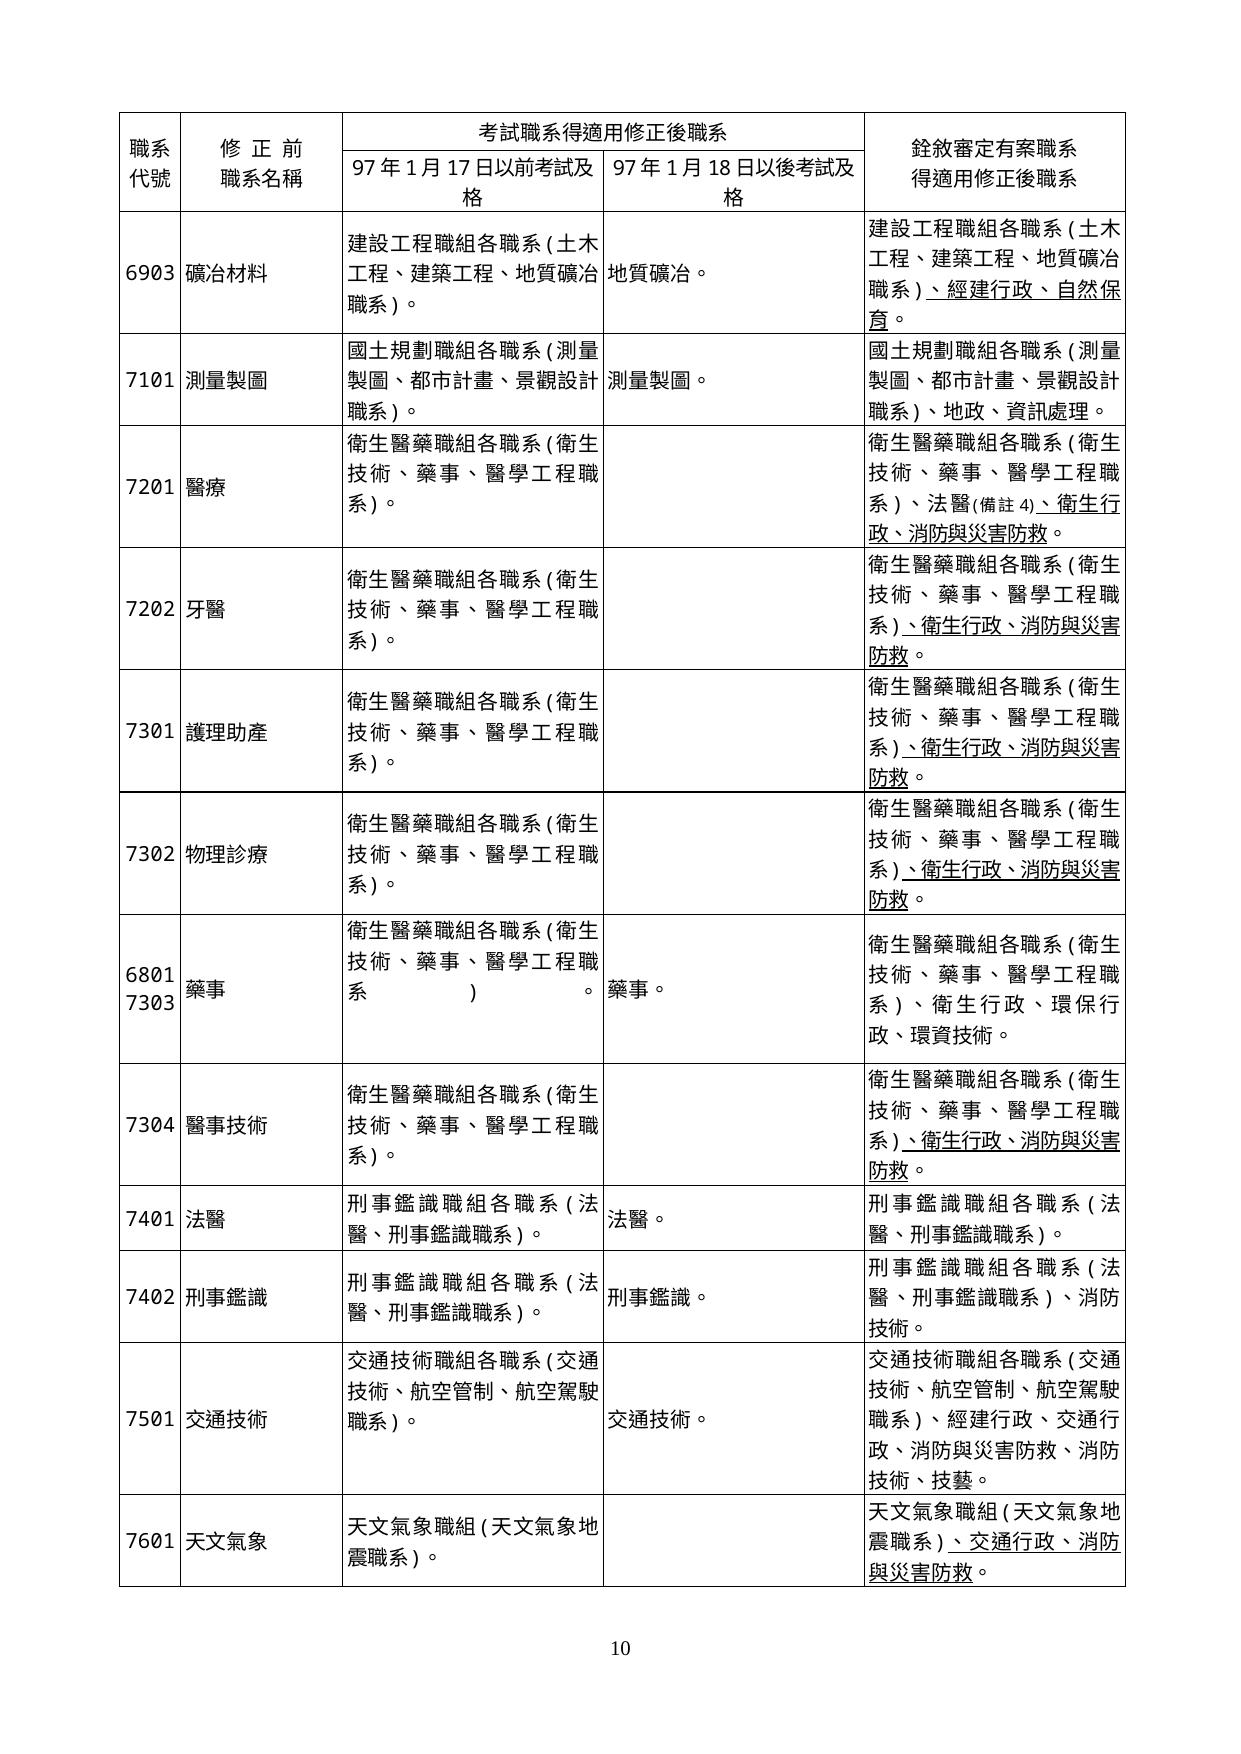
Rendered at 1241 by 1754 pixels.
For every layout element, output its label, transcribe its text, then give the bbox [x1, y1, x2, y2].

table_cell [604, 793, 864, 913]
table_cell 衛生醫藥職組各職系(衛生技術、藥事、醫學工程職系)、衛生行政、消防與災害防救。 [865, 670, 1125, 791]
table_cell 交通技術職組各職系(交通技術、航空管制、航空駕駛職系)。 [343, 1343, 603, 1494]
table_cell 衛生醫藥職組各職系(衛生技術、藥事、醫學工程職系)。 [343, 548, 603, 669]
table_cell 交通技術 [181, 1343, 342, 1494]
table_cell 衛生醫藥職組各職系(衛生技術、藥事、醫學工程職系)。 [343, 1064, 603, 1185]
table_cell 護理助產 [181, 670, 342, 791]
table_cell 97年1月18日以後考試及格 [604, 151, 864, 211]
table_cell 礦冶材料 [181, 212, 342, 333]
table_cell 建設工程職組各職系(土木工程、建築工程、地質礦冶職系)、經建行政、自然保育。 [865, 212, 1125, 333]
table_header 職系代號 [120, 113, 180, 211]
table_cell 衛生醫藥職組各職系(衛生技術、藥事、醫學工程職系)、衛生行政、消防與災害防救。 [865, 793, 1125, 913]
table_cell 刑事鑑識 [181, 1251, 342, 1342]
table_cell 物理診療 [181, 793, 342, 913]
table_cell 刑事鑑識職組各職系(法醫、刑事鑑識職系)、消防技術。 [865, 1251, 1125, 1342]
table_cell 建設工程職組各職系(土木工程、建築工程、地質礦冶職系)。 [343, 212, 603, 333]
table_cell 測量製圖。 [604, 334, 864, 425]
table_cell 7601 [120, 1495, 180, 1586]
table_cell 7301 [120, 670, 180, 791]
table_cell [604, 548, 864, 669]
table_cell 衛生醫藥職組各職系(衛生技術、藥事、醫學工程職系)。 [343, 915, 603, 1063]
table_cell 6903 [120, 212, 180, 333]
table_header 修 正 前 職系名稱 [181, 113, 342, 211]
table_cell [604, 426, 864, 547]
table_cell 衛生醫藥職組各職系(衛生技術、藥事、醫學工程職系)、衛生行政、消防與災害防救。 [865, 548, 1125, 669]
table_cell 6801 7303 [120, 915, 180, 1063]
table_cell 7101 [120, 334, 180, 425]
table_cell 7202 [120, 548, 180, 669]
table_cell 7302 [120, 793, 180, 913]
table_cell 衛生醫藥職組各職系(衛生技術、藥事、醫學工程職系)。 [343, 426, 603, 547]
table_cell 7401 [120, 1186, 180, 1250]
table_cell 衛生醫藥職組各職系(衛生技術、藥事、醫學工程職系)、衛生行政、環保行政、環資技術。 [865, 915, 1125, 1063]
table_cell 交通技術職組各職系(交通技術、航空管制、航空駕駛職系)、經建行政、交通行政、消防與災害防救、消防技術、技藝。 [865, 1343, 1125, 1494]
table_cell 97年1月17日以前考試及格 [343, 151, 603, 211]
table_cell 地質礦冶。 [604, 212, 864, 333]
table_cell [604, 1495, 864, 1586]
table_cell [604, 1064, 864, 1185]
table_cell 醫事技術 [181, 1064, 342, 1185]
table_cell 交通技術。 [604, 1343, 864, 1494]
table_cell 7402 [120, 1251, 180, 1342]
table_cell 7201 [120, 426, 180, 547]
table_cell 刑事鑑識職組各職系(法醫、刑事鑑識職系)。 [343, 1251, 603, 1342]
table_cell 國土規劃職組各職系(測量製圖、都市計畫、景觀設計職系)。 [343, 334, 603, 425]
table_header 銓敘審定有案職系 得適用修正後職系 [865, 113, 1125, 211]
table_cell 醫療 [181, 426, 342, 547]
table_cell 刑事鑑識職組各職系(法醫、刑事鑑識職系)。 [343, 1186, 603, 1250]
table_cell 刑事鑑識職組各職系(法醫、刑事鑑識職系)。 [865, 1186, 1125, 1250]
table_cell 牙醫 [181, 548, 342, 669]
table_header 考試職系得適用修正後職系 [343, 113, 864, 150]
table_cell 天文氣象職組(天文氣象地震職系)、交通行政、消防與災害防救。 [865, 1495, 1125, 1586]
table_cell 衛生醫藥職組各職系(衛生技術、藥事、醫學工程職系)、衛生行政、消防與災害防救。 [865, 1064, 1125, 1185]
table_cell 衛生醫藥職組各職系(衛生技術、藥事、醫學工程職系)。 [343, 793, 603, 913]
table_cell 衛生醫藥職組各職系(衛生技術、藥事、醫學工程職系)、法醫(備註4)、衛生行政、消防與災害防救。 [865, 426, 1125, 547]
table_cell 天文氣象 [181, 1495, 342, 1586]
table_cell 刑事鑑識。 [604, 1251, 864, 1342]
table_cell 藥事。 [604, 915, 864, 1063]
table_cell 藥事 [181, 915, 342, 1063]
table_cell 測量製圖 [181, 334, 342, 425]
table_cell [604, 670, 864, 791]
table_cell 天文氣象職組(天文氣象地震職系)。 [343, 1495, 603, 1586]
table_cell 7501 [120, 1343, 180, 1494]
table_cell 7304 [120, 1064, 180, 1185]
table_cell 法醫 [181, 1186, 342, 1250]
table_cell 法醫。 [604, 1186, 864, 1250]
table_cell 國土規劃職組各職系(測量製圖、都市計畫、景觀設計職系)、地政、資訊處理。 [865, 334, 1125, 425]
table_cell 衛生醫藥職組各職系(衛生技術、藥事、醫學工程職系)。 [343, 670, 603, 791]
